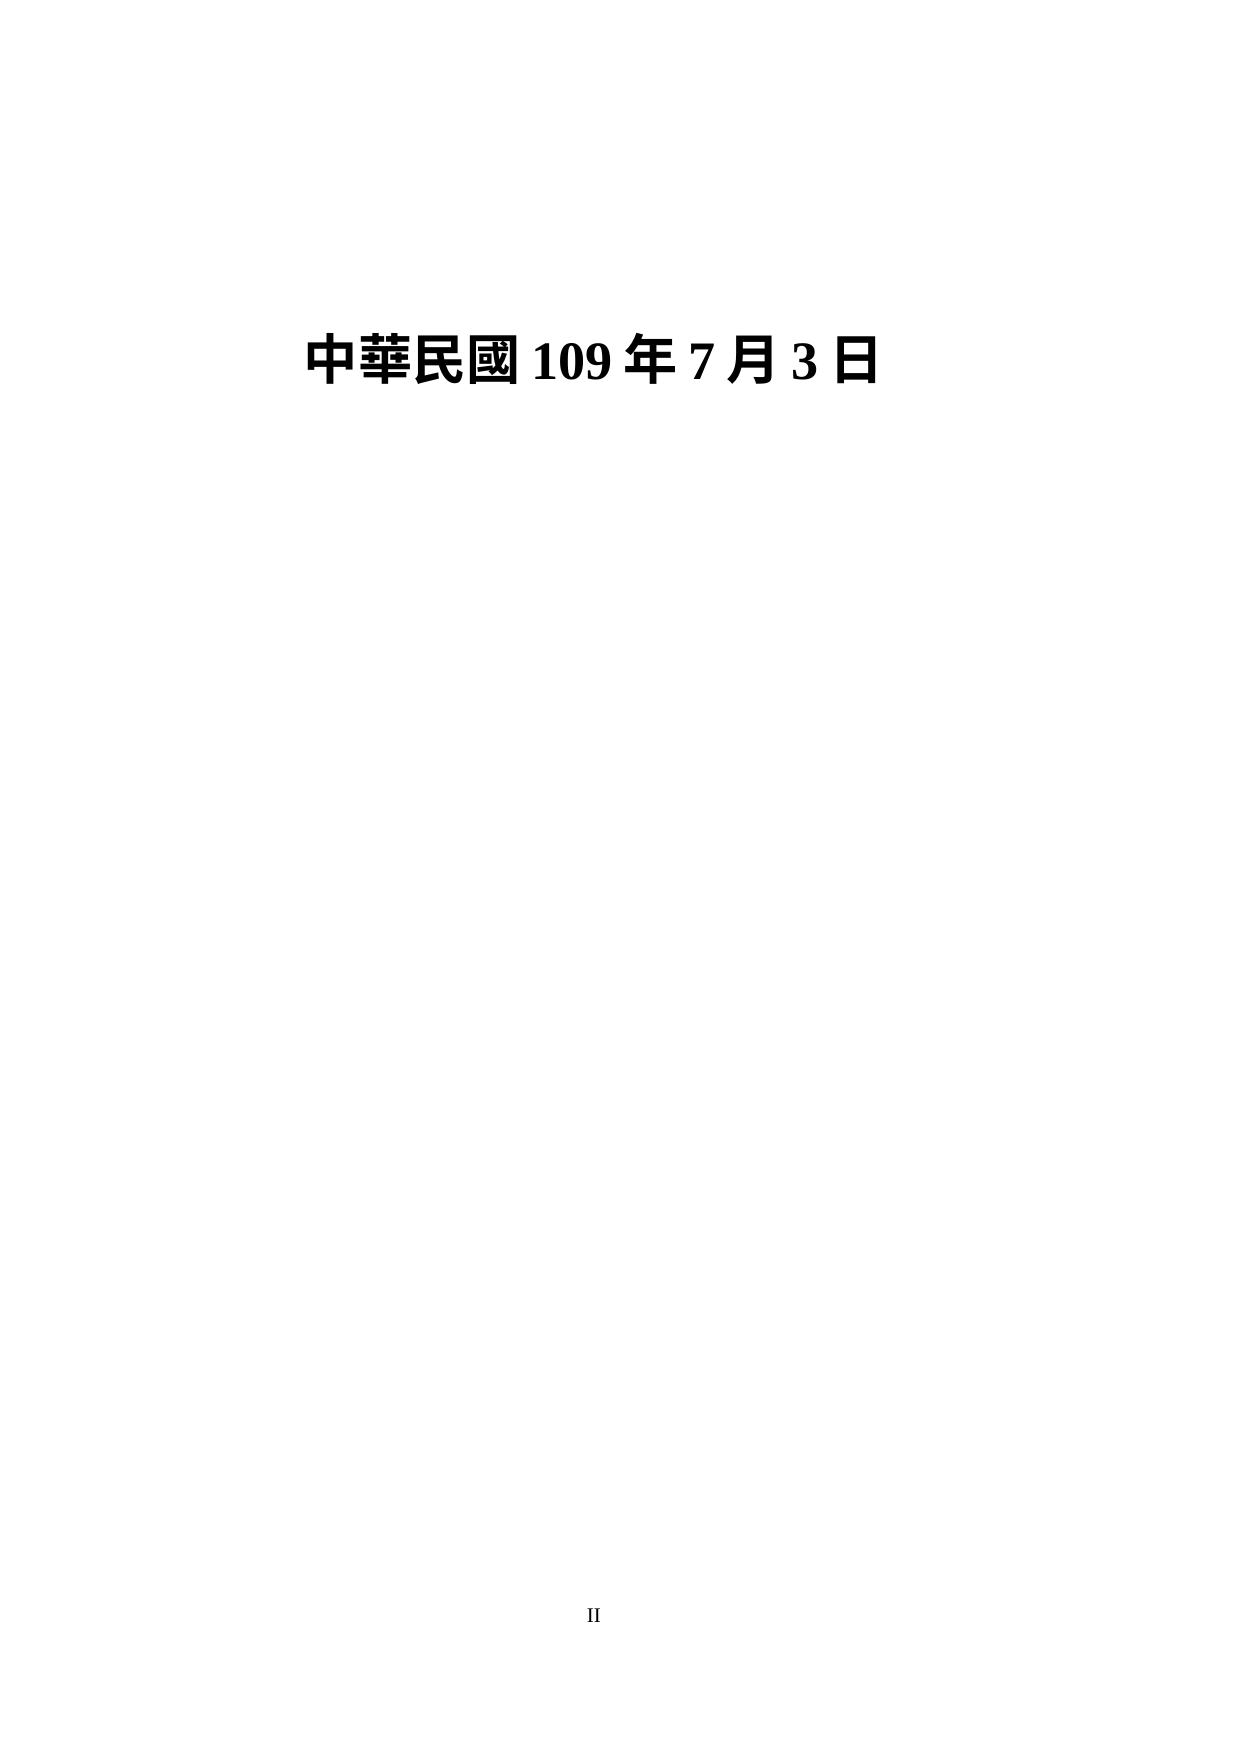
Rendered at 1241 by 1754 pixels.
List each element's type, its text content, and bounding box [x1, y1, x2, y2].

text 中華民國109年7月3日 [59, 283, 1128, 408]
